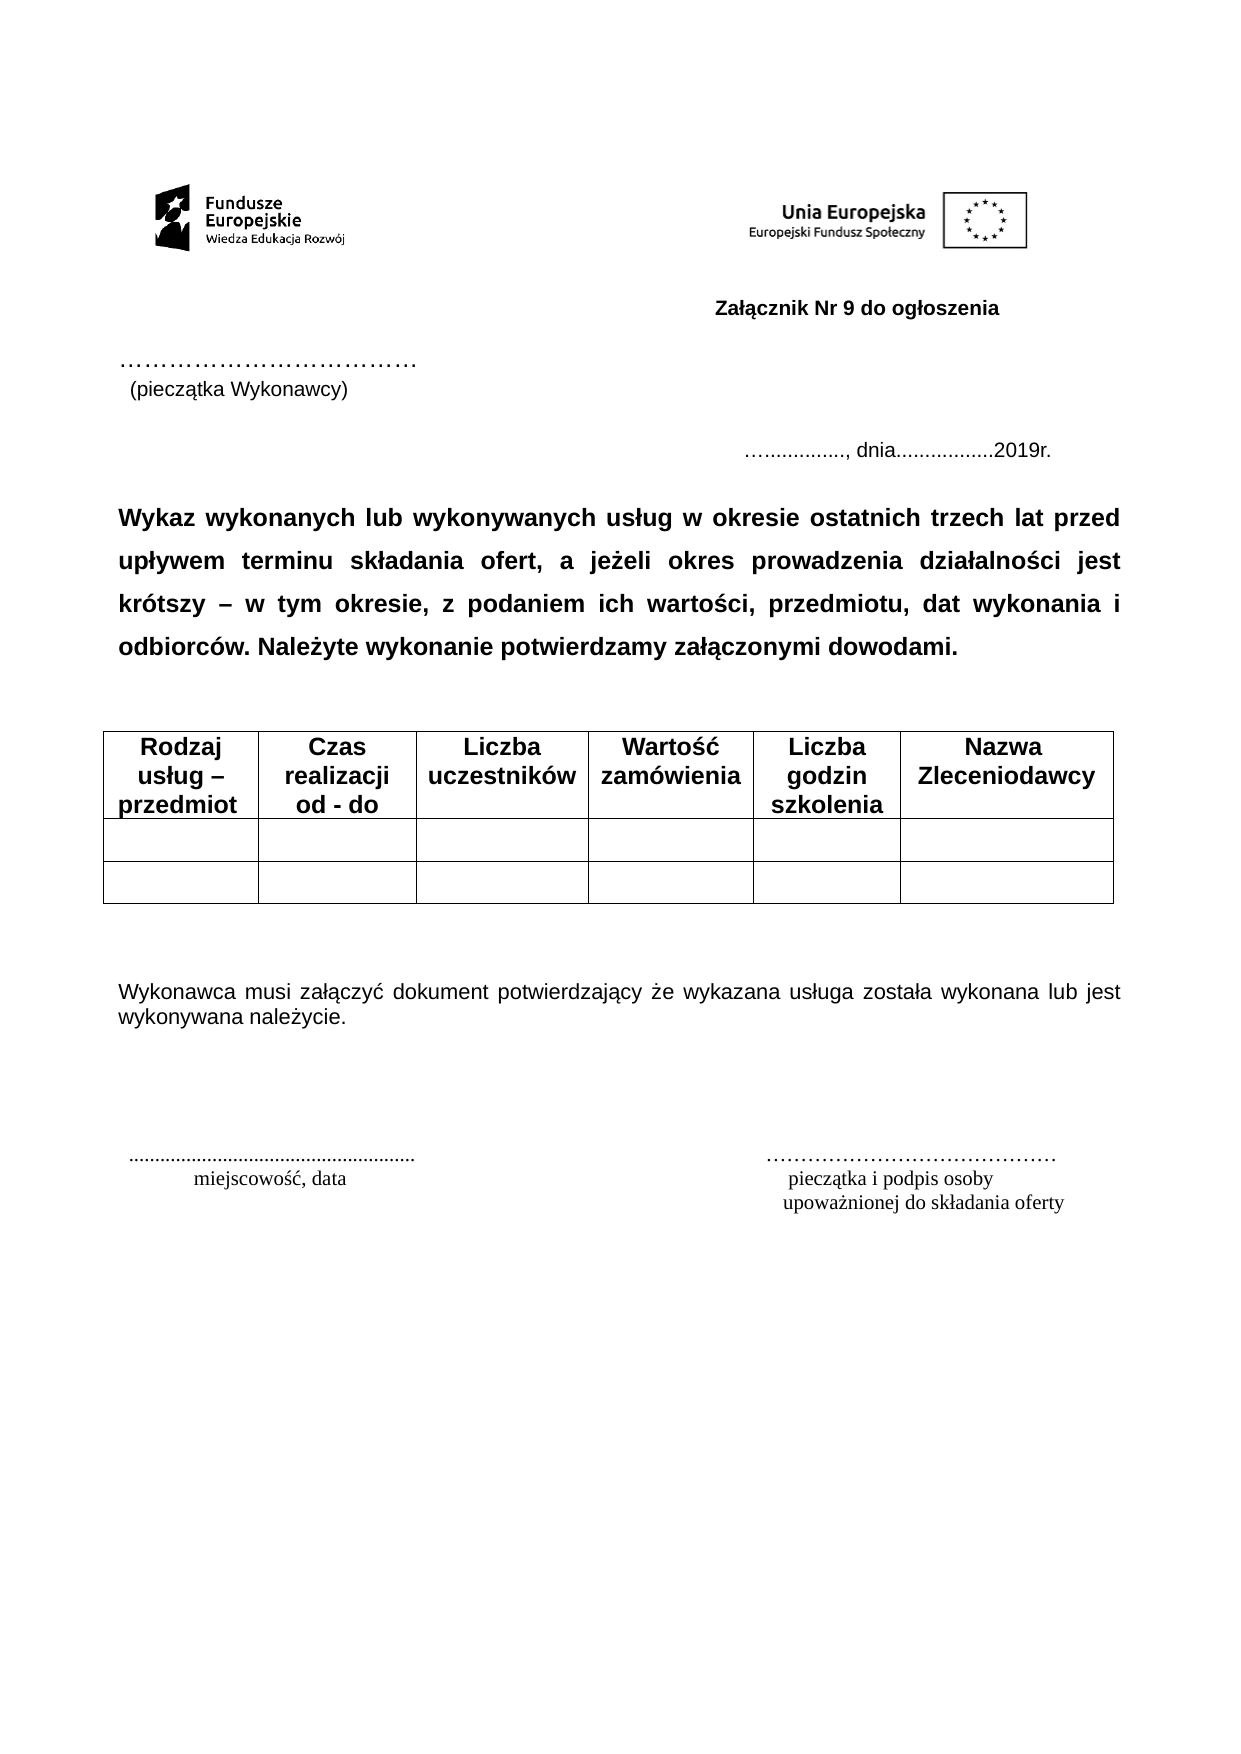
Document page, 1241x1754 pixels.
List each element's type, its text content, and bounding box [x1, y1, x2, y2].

text miejscowość, data pieczątka i podpis osoby upoważnionej do składania oferty oświadczeń w imieniu wykonawcy) [118, 1166, 1122, 1214]
text Załącznik Nr 9 do ogłoszenia [118, 296, 1122, 320]
table_header Czas realizacji od - do [259, 732, 416, 818]
table_header Liczba godzin szkolenia [754, 732, 900, 818]
table_cell [901, 862, 1113, 903]
table_cell [104, 819, 258, 861]
table_cell [754, 862, 900, 903]
table_cell [417, 862, 588, 903]
table_header Rodzaj usług – przedmiot [104, 732, 258, 818]
table_cell [259, 819, 416, 861]
text ……………………………… [118, 344, 1122, 373]
table_header Nazwa Zleceniodawcy [901, 732, 1113, 818]
text (pieczątka Wykonawcy) [118, 373, 1122, 402]
table_cell [589, 819, 753, 861]
table_cell [754, 819, 900, 861]
table_cell [417, 819, 588, 861]
table_header Wartość zamówienia [589, 732, 753, 818]
table_cell [589, 862, 753, 903]
text Wykaz wykonanych lub wykonywanych usług w okresie ostatnich trzech lat przed upływem terminu składania ofert, a jeżeli okres prowadzenia działalności jest krótszy – w tym okresie, z podaniem ich wartości, przedmiotu, dat wykonania i odbiorców. Należyte wykonanie potwierdzamy załączonymi dowodami. [118, 503, 1122, 661]
text ….............., dnia.................2019r. [709, 438, 1122, 462]
picture [138, 166, 361, 268]
table_header Liczba uczestników [417, 732, 588, 818]
table_cell [104, 862, 258, 903]
text ....................................................... …………………………………… [118, 1142, 1122, 1166]
table_cell [259, 862, 416, 903]
text Wykonawca musi załączyć dokument potwierdzający że wykazana usługa została wykonana lub jest wykonywana należycie. [118, 979, 1122, 1029]
table_cell [901, 819, 1113, 861]
picture [730, 173, 1045, 268]
